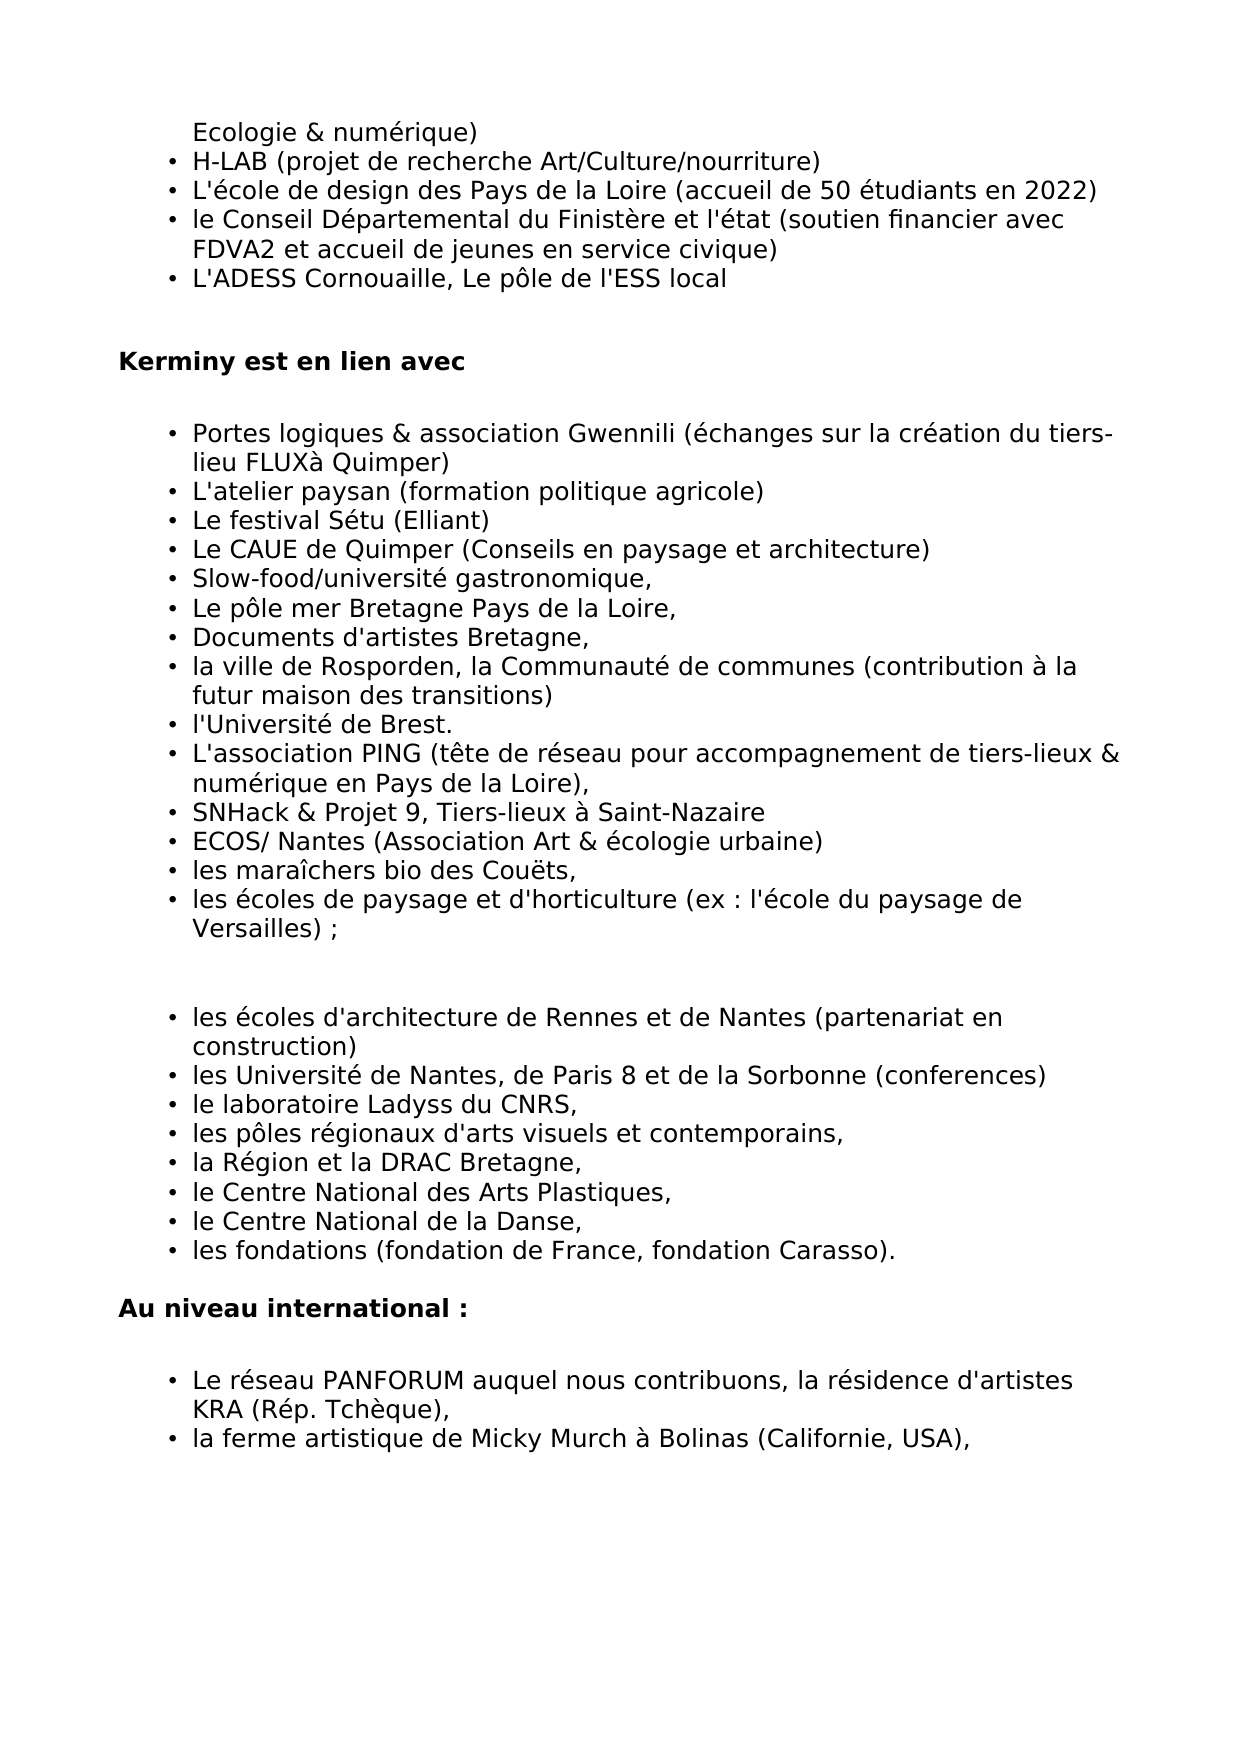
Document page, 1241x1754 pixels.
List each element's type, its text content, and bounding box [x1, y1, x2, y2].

text Au niveau international : [118, 1295, 1122, 1324]
list le Centre National de la Danse, [177, 1207, 1122, 1236]
list les fondations (fondation de France, fondation Carasso). [177, 1236, 1122, 1265]
list Le festival Sétu (Elliant) [177, 506, 1122, 535]
list les pôles régionaux d'arts visuels et contemporains, [177, 1119, 1122, 1148]
subtitle Kerminy est en lien avec [118, 348, 1122, 377]
list Documents d'artistes Bretagne, [177, 623, 1122, 652]
list SNHack & Projet 9, Tiers-lieux à Saint-Nazaire [177, 798, 1122, 827]
list la ferme artistique de Micky Murch à Bolinas (Californie, USA), [177, 1424, 1122, 1453]
list Le réseau PANFORUM auquel nous contribuons, la résidence d'artistes KRA (Rép. Tchèque), [177, 1366, 1122, 1424]
list la Région et la DRAC Bretagne, [177, 1148, 1122, 1178]
list L'atelier paysan (formation politique agricole) [177, 477, 1122, 506]
list H-LAB (projet de recherche Art/Culture/nourriture) [177, 147, 1122, 176]
list le Centre National des Arts Plastiques, [177, 1178, 1122, 1207]
list L'ADESS Cornouaille, Le pôle de l'ESS local [177, 264, 1122, 293]
list L'école de design des Pays de la Loire (accueil de 50 étudiants en 2022) [177, 176, 1122, 206]
list L'association PING (tête de réseau pour accompagnement de tiers-lieux & numérique en Pays de la Loire), [177, 739, 1122, 798]
list Le CAUE de Quimper (Conseils en paysage et architecture) [177, 535, 1122, 564]
list Le pôle mer Bretagne Pays de la Loire, [177, 594, 1122, 623]
list l'Université de Brest. [177, 710, 1122, 739]
list le Conseil Départemental du Finistère et l'état (soutien financier avec FDVA2 et accueil de jeunes en service civique) [177, 206, 1122, 264]
list les Université de Nantes, de Paris 8 et de la Sorbonne (conferences) [177, 1061, 1122, 1090]
list le laboratoire Ladyss du CNRS, [177, 1090, 1122, 1119]
list les maraîchers bio des Couëts, [177, 856, 1122, 885]
list la ville de Rosporden, la Communauté de communes (contribution à la futur maison des transitions) [177, 652, 1122, 710]
list Ecologie & numérique) [177, 118, 1122, 147]
list Slow-food/université gastronomique, [177, 564, 1122, 594]
list ECOS/ Nantes (Association Art & écologie urbaine) [177, 827, 1122, 856]
list Portes logiques & association Gwennili (échanges sur la création du tiers-lieu FLUXà Quimper) [177, 419, 1122, 477]
list les écoles de paysage et d'horticulture (ex : l'école du paysage de Versailles) ; [177, 885, 1122, 944]
list les écoles d'architecture de Rennes et de Nantes (partenariat en construction) [177, 1003, 1122, 1061]
